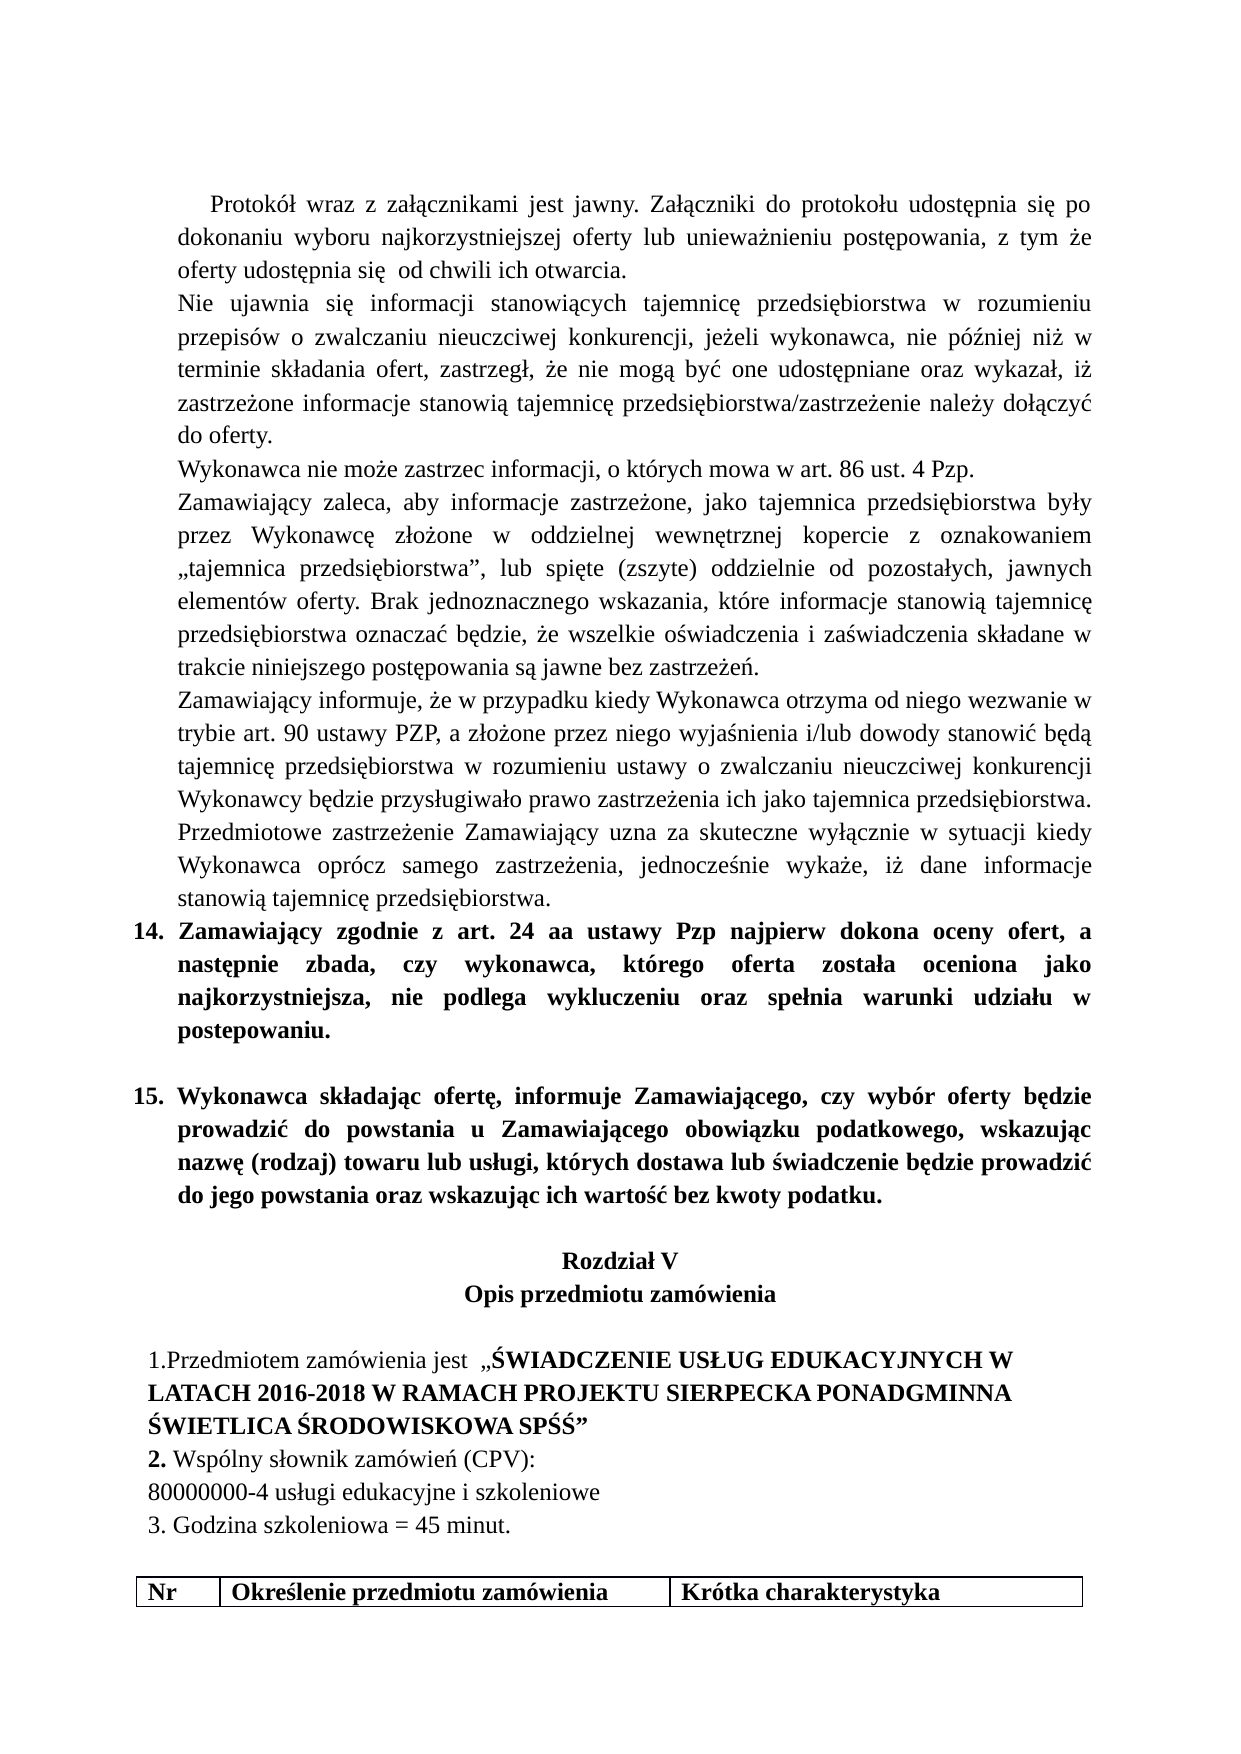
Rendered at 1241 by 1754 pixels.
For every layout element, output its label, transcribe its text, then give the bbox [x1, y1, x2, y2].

table_header Krótka charakterystyka [671, 1578, 1082, 1606]
table_header Nr [137, 1578, 219, 1606]
text 14. Zamawiający zgodnie z art. 24 aa ustawy Pzp najpierw dokona oceny ofert, a następnie zbada, czy wykonawca, którego oferta została oceniona jako najkorzystniejsza, nie podlega wykluczeniu oraz spełnia warunki udziału w postepowaniu. [133, 916, 1093, 1044]
text Wykonawca nie może zastrzec informacji, o których mowa w art. 86 ust. 4 Pzp. [177, 454, 1093, 482]
text 2. Wspólny słownik zamówień (CPV): [148, 1444, 1093, 1473]
table_header Określenie przedmiotu zamówienia [221, 1578, 669, 1606]
text 80000000-4 usługi edukacyjne i szkoleniowe [148, 1477, 1093, 1506]
text Rozdział V [148, 1246, 1093, 1275]
text 3. Godzina szkoleniowa = 45 minut. [148, 1510, 1093, 1539]
text Protokół wraz z załącznikami jest jawny. Załączniki do protokołu udostępnia się po dokonaniu wyboru najkorzystniejszej oferty lub unieważnieniu postępowania, z tym że oferty udostępnia się od chwili ich otwarcia. [147, 189, 1093, 284]
text 15. Wykonawca składając ofertę, informuje Zamawiającego, czy wybór oferty będzie prowadzić do powstania u Zamawiającego obowiązku podatkowego, wskazując nazwę (rodzaj) towaru lub usługi, których dostawa lub świadczenie będzie prowadzić do jego powstania oraz wskazując ich wartość bez kwoty podatku. [133, 1081, 1093, 1209]
text Zamawiający informuje, że w przypadku kiedy Wykonawca otrzyma od niego wezwanie w trybie art. 90 ustawy PZP, a złożone przez niego wyjaśnienia i/lub dowody stanowić będą tajemnicę przedsiębiorstwa w rozumieniu ustawy o zwalczaniu nieuczciwej konkurencji Wykonawcy będzie przysługiwało prawo zastrzeżenia ich jako tajemnica przedsiębiorstwa. Przedmiotowe zastrzeżenie Zamawiający uzna za skuteczne wyłącznie w sytuacji kiedy Wykonawca oprócz samego zastrzeżenia, jednocześnie wykaże, iż dane informacje stanowią tajemnicę przedsiębiorstwa. [177, 685, 1093, 912]
text Opis przedmiotu zamówienia [148, 1279, 1093, 1308]
text 1.Przedmiotem zamówienia jest „ŚWIADCZENIE USŁUG EDUKACYJNYCH W LATACH 2016-2018 W RAMACH PROJEKTU SIERPECKA PONADGMINNA ŚWIETLICA ŚRODOWISKOWA SPŚŚ” [148, 1345, 1093, 1440]
text Nie ujawnia się informacji stanowiących tajemnicę przedsiębiorstwa w rozumieniu przepisów o zwalczaniu nieuczciwej konkurencji, jeżeli wykonawca, nie później niż w terminie składania ofert, zastrzegł, że nie mogą być one udostępniane oraz wykazał, iż zastrzeżone informacje stanowią tajemnicę przedsiębiorstwa/zastrzeżenie należy dołączyć do oferty. [177, 288, 1093, 449]
text Zamawiający zaleca, aby informacje zastrzeżone, jako tajemnica przedsiębiorstwa były przez Wykonawcę złożone w oddzielnej wewnętrznej kopercie z oznakowaniem „tajemnica przedsiębiorstwa”, lub spięte (zszyte) oddzielnie od pozostałych, jawnych elementów oferty. Brak jednoznacznego wskazania, które informacje stanowią tajemnicę przedsiębiorstwa oznaczać będzie, że wszelkie oświadczenia i zaświadczenia składane w trakcie niniejszego postępowania są jawne bez zastrzeżeń. [177, 487, 1093, 681]
